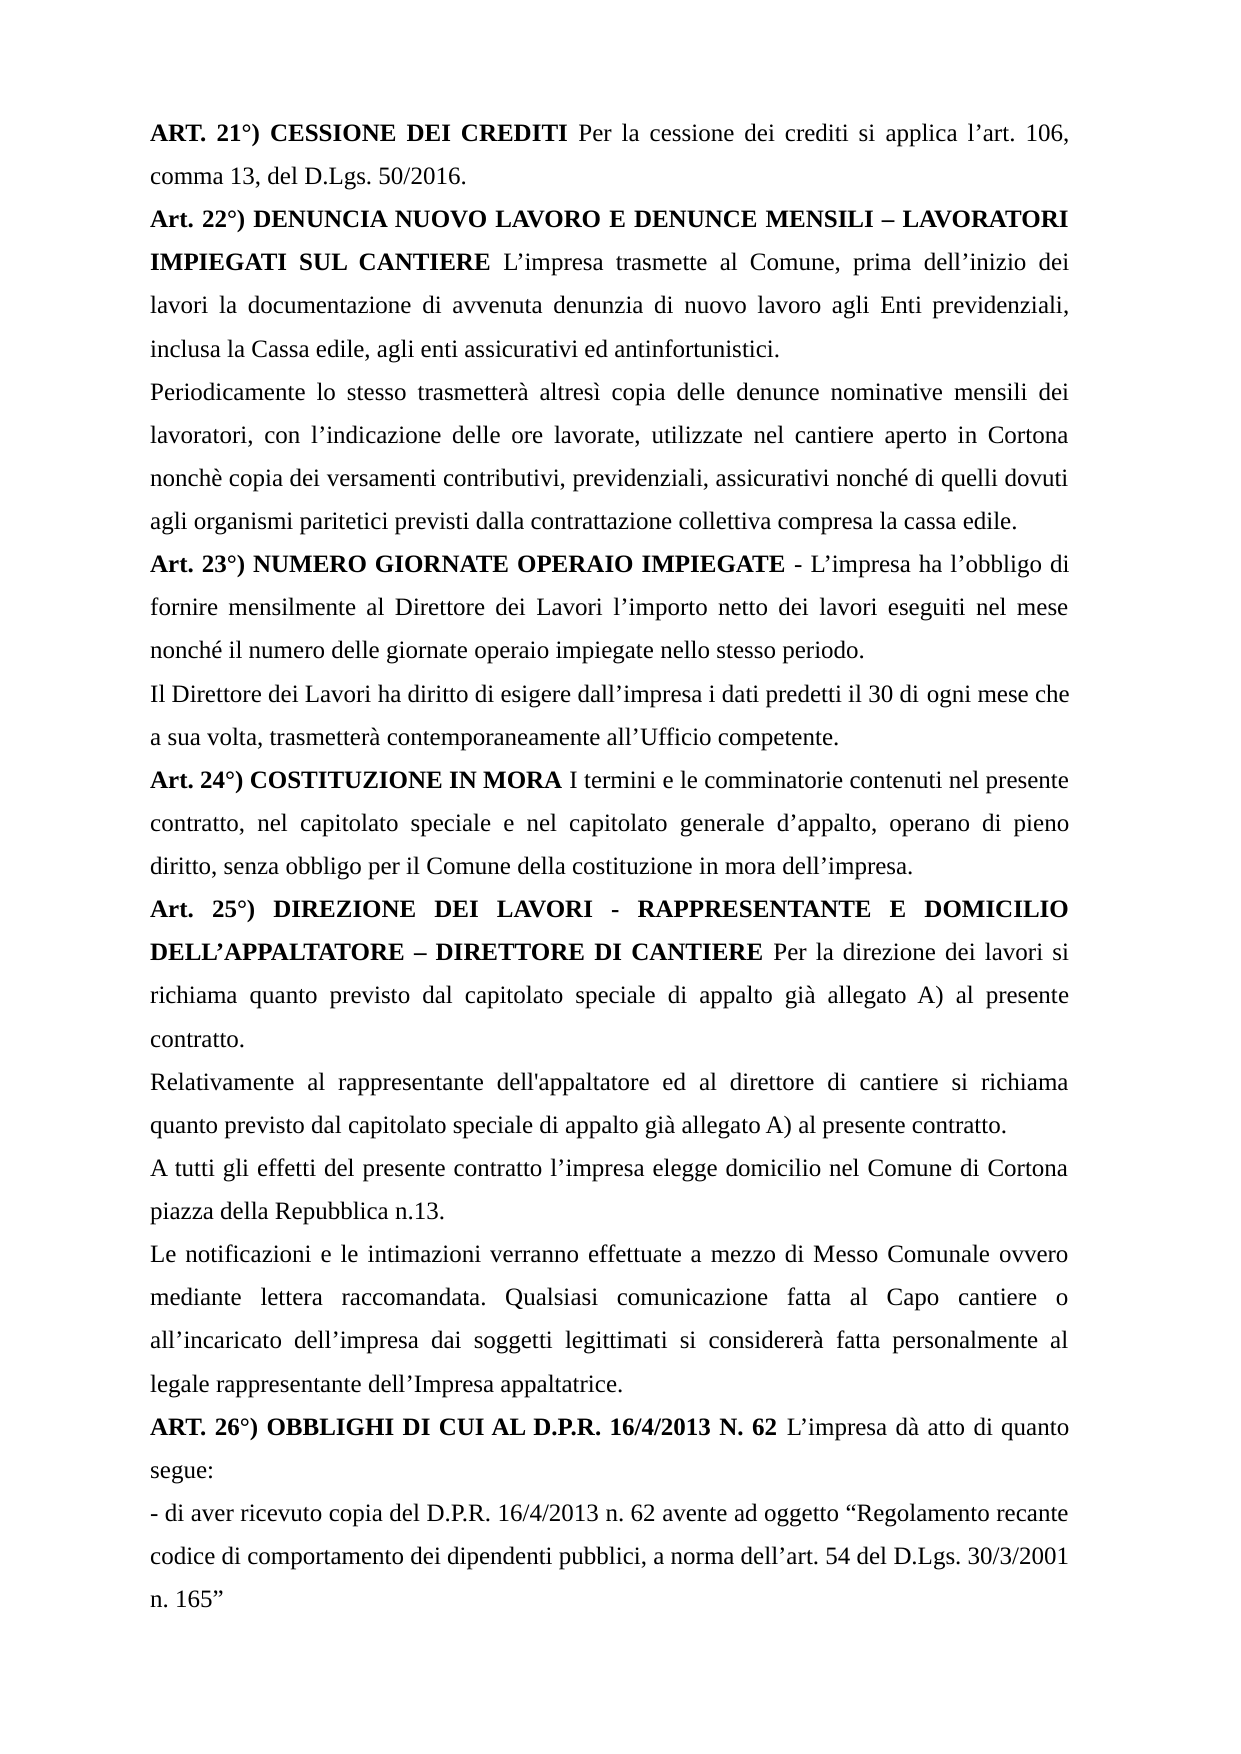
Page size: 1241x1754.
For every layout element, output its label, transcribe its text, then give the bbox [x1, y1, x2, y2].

text ART. 26°) OBBLIGHI DI CUI AL D.P.R. 16/4/2013 N. 62 L’impresa dà atto di quanto segue: [150, 1412, 1070, 1484]
text A tutti gli effetti del presente contratto l’impresa elegge domicilio nel Comune di Cortona piazza della Repubblica n.13. [150, 1153, 1070, 1225]
text Art. 25°) DIREZIONE DEI LAVORI - RAPPRESENTANTE E DOMICILIO DELL’APPALTATORE – DIRETTORE DI CANTIERE Per la direzione dei lavori si richiama quanto previsto dal capitolato speciale di appalto già allegato A) al presente contratto. [150, 894, 1070, 1052]
text Periodicamente lo stesso trasmetterà altresì copia delle denunce nominative mensili dei lavoratori, con l’indicazione delle ore lavorate, utilizzate nel cantiere aperto in Cortona nonchè copia dei versamenti contributivi, previdenziali, assicurativi nonché di quelli dovuti agli organismi paritetici previsti dalla contrattazione collettiva compresa la cassa edile. [150, 377, 1070, 535]
text Art. 24°) COSTITUZIONE IN MORA I termini e le comminatorie contenuti nel presente contratto, nel capitolato speciale e nel capitolato generale d’appalto, operano di pieno diritto, senza obbligo per il Comune della costituzione in mora dell’impresa. [150, 765, 1070, 880]
text Il Direttore dei Lavori ha diritto di esigere dall’impresa i dati predetti il 30 di ogni mese che a sua volta, trasmetterà contemporaneamente all’Ufficio competente. [150, 679, 1070, 751]
text Art. 23°) NUMERO GIORNATE OPERAIO IMPIEGATE - L’impresa ha l’obbligo di fornire mensilmente al Direttore dei Lavori l’importo netto dei lavori eseguiti nel mese nonché il numero delle giornate operaio impiegate nello stesso periodo. [150, 549, 1070, 664]
text Le notificazioni e le intimazioni verranno effettuate a mezzo di Messo Comunale ovvero mediante lettera raccomandata. Qualsiasi comunicazione fatta al Capo cantiere o all’incaricato dell’impresa dai soggetti legittimati si considererà fatta personalmente al legale rappresentante dell’Impresa appaltatrice. [150, 1239, 1070, 1397]
text Art. 22°) DENUNCIA NUOVO LAVORO E DENUNCE MENSILI – LAVORATORI IMPIEGATI SUL CANTIERE L’impresa trasmette al Comune, prima dell’inizio dei lavori la documentazione di avvenuta denunzia di nuovo lavoro agli Enti previdenziali, inclusa la Cassa edile, agli enti assicurativi ed antinfortunistici. [150, 204, 1070, 362]
text - di aver ricevuto copia del D.P.R. 16/4/2013 n. 62 avente ad oggetto “Regolamento recante codice di comportamento dei dipendenti pubblici, a norma dell’art. 54 del D.Lgs. 30/3/2001 n. 165” [150, 1498, 1070, 1613]
text ART. 21°) CESSIONE DEI CREDITI Per la cessione dei crediti si applica l’art. 106, comma 13, del D.Lgs. 50/2016. [150, 118, 1070, 190]
text Relativamente al rappresentante dell'appaltatore ed al direttore di cantiere si richiama quanto previsto dal capitolato speciale di appalto già allegato A) al presente contratto. [150, 1067, 1070, 1139]
